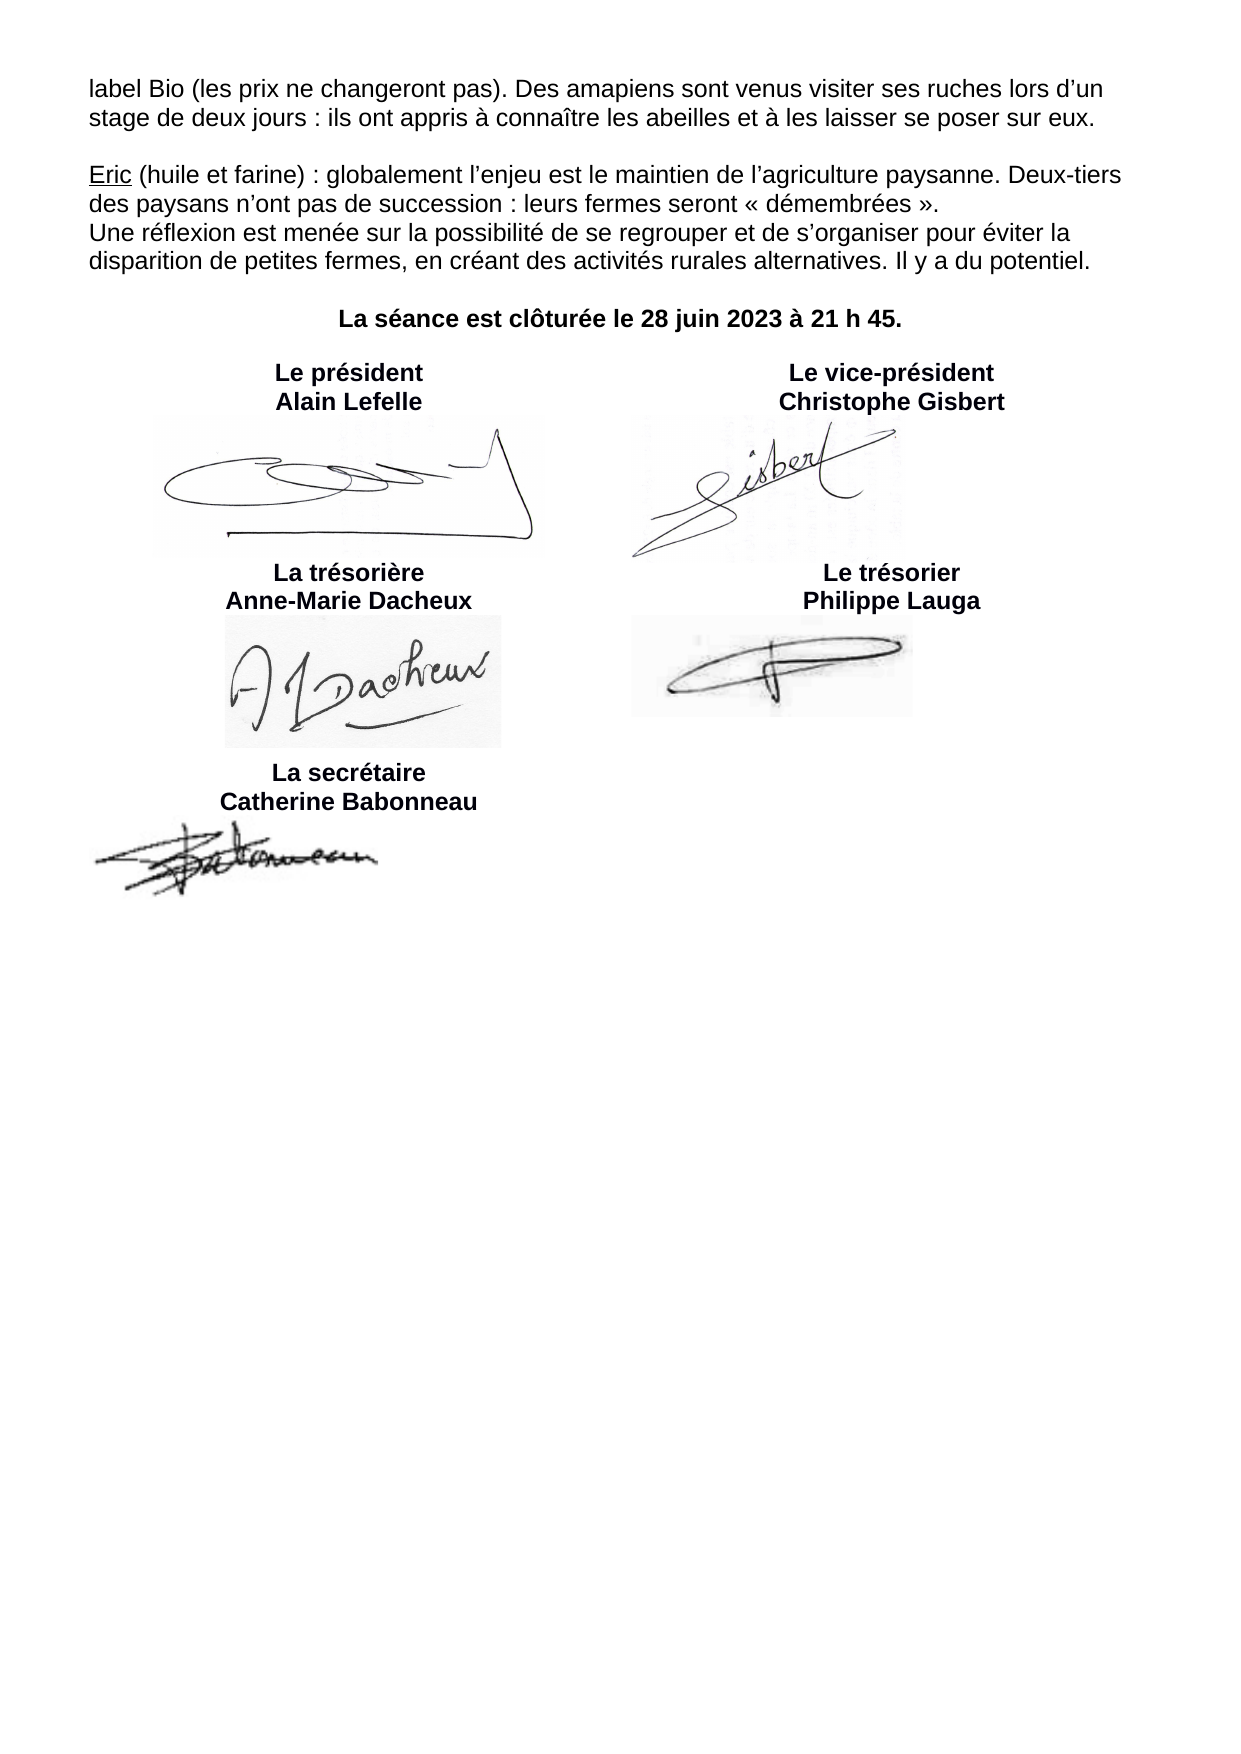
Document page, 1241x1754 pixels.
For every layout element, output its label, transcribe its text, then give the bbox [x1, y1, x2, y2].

text label Bio (les prix ne changeront pas). Des amapiens sont venus visiter ses ruches lors d’un stage de deux jours : ils ont appris à connaître les abeilles et à les laisser se poser sur eux. [89, 74, 1152, 131]
text Une réflexion est menée sur la possibilité de se regrouper et de s’organiser pour éviter la disparition de petites fermes, en créant des activités rurales alternatives. Il y a du potentiel. [89, 218, 1152, 275]
text Eric (huile et farine) : globalement l’enjeu est le maintien de l’agriculture paysanne. Deux-tiers des paysans n’ont pas de succession : leurs fermes seront « démembrées ». [89, 160, 1152, 218]
table_cell La trésorière Anne-Marie Dacheux [78, 558, 620, 758]
table_cell La secrétaire Catherine Babonneau [78, 758, 620, 931]
table_header Le vice-président Christophe Gisbert [620, 358, 1163, 557]
table_header Le président Alain Lefelle [78, 358, 620, 557]
table_cell [620, 758, 1163, 931]
text La séance est clôturée le 28 juin 2023 à 21 h 45. [89, 304, 1152, 333]
table_cell Le trésorier Philippe Lauga [620, 558, 1163, 758]
